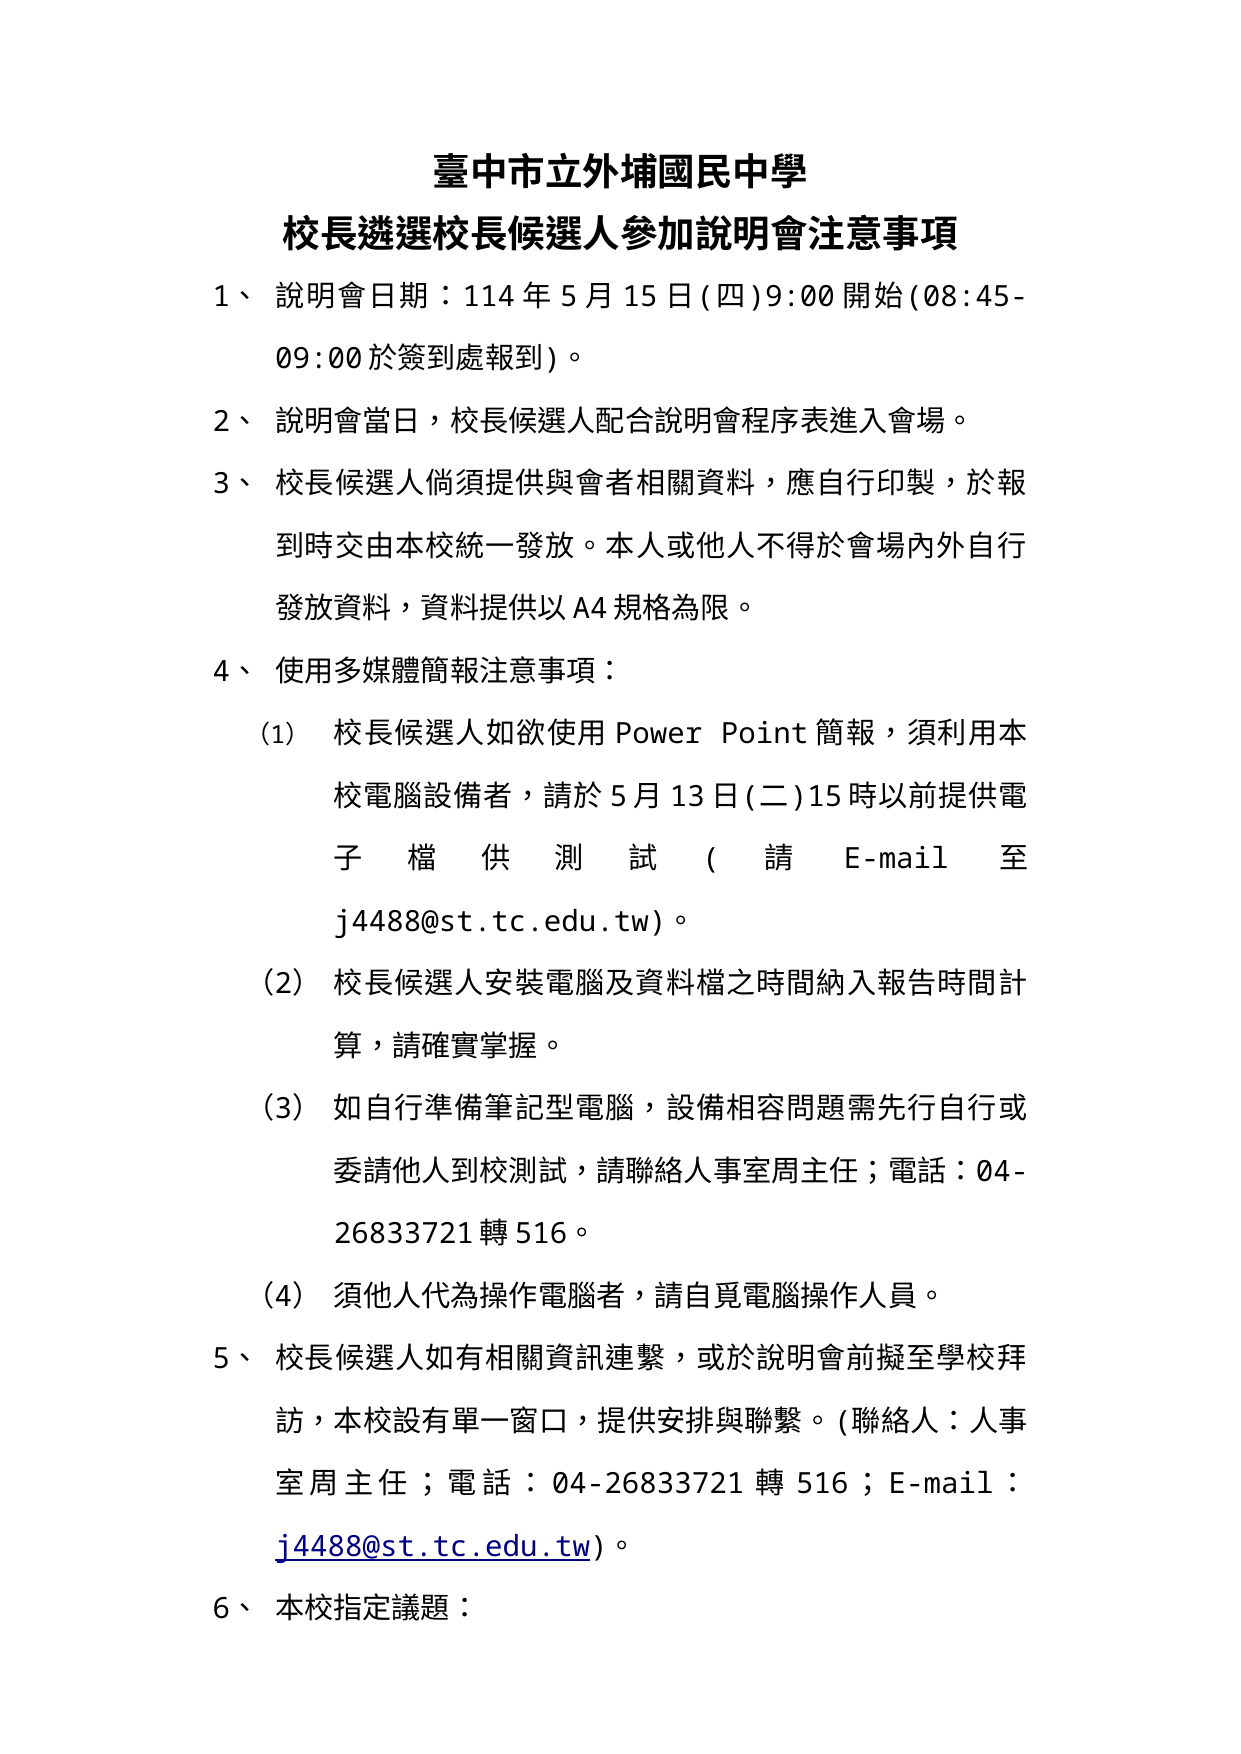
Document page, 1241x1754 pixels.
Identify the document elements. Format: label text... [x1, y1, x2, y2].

list 如自行準備筆記型電腦，設備相容問題需先行自行或委請他人到校測試，請聯絡人事室周主任；電話：04-26833721轉516。 [245, 1064, 1028, 1252]
list 說明會日期：114年5月15日(四)9:00開始(08:45-09:00於簽到處報到)。 [212, 252, 1028, 377]
text 臺中市立外埔國民中學 [112, 127, 1128, 189]
list 使用多媒體簡報注意事項： [212, 627, 1028, 689]
list 說明會當日，校長候選人配合說明會程序表進入會場。 [212, 377, 1028, 439]
text 校長遴選校長候選人參加說明會注意事項 [112, 189, 1128, 252]
list 須他人代為操作電腦者，請自覓電腦操作人員。 [245, 1252, 1028, 1314]
list 校長候選人倘須提供與會者相關資料，應自行印製，於報到時交由本校統一發放。本人或他人不得於會場內外自行發放資料，資料提供以A4規格為限。 [212, 439, 1028, 627]
list 校長候選人如有相關資訊連繫，或於說明會前擬至學校拜訪，本校設有單一窗口，提供安排與聯繫。(聯絡人：人事室周主任；電話：04-26833721轉516；E-mail：j4488@st.tc.edu.tw)。 [212, 1314, 1028, 1564]
list 校長候選人安裝電腦及資料檔之時間納入報告時間計算，請確實掌握。 [245, 939, 1028, 1064]
list 本校指定議題： [212, 1564, 1028, 1627]
list 校長候選人如欲使用Power Point簡報，須利用本校電腦設備者，請於5月13日(二)15時以前提供電子檔供測試(請E-mail至j4488@st.tc.edu.tw)。 [245, 689, 1028, 939]
